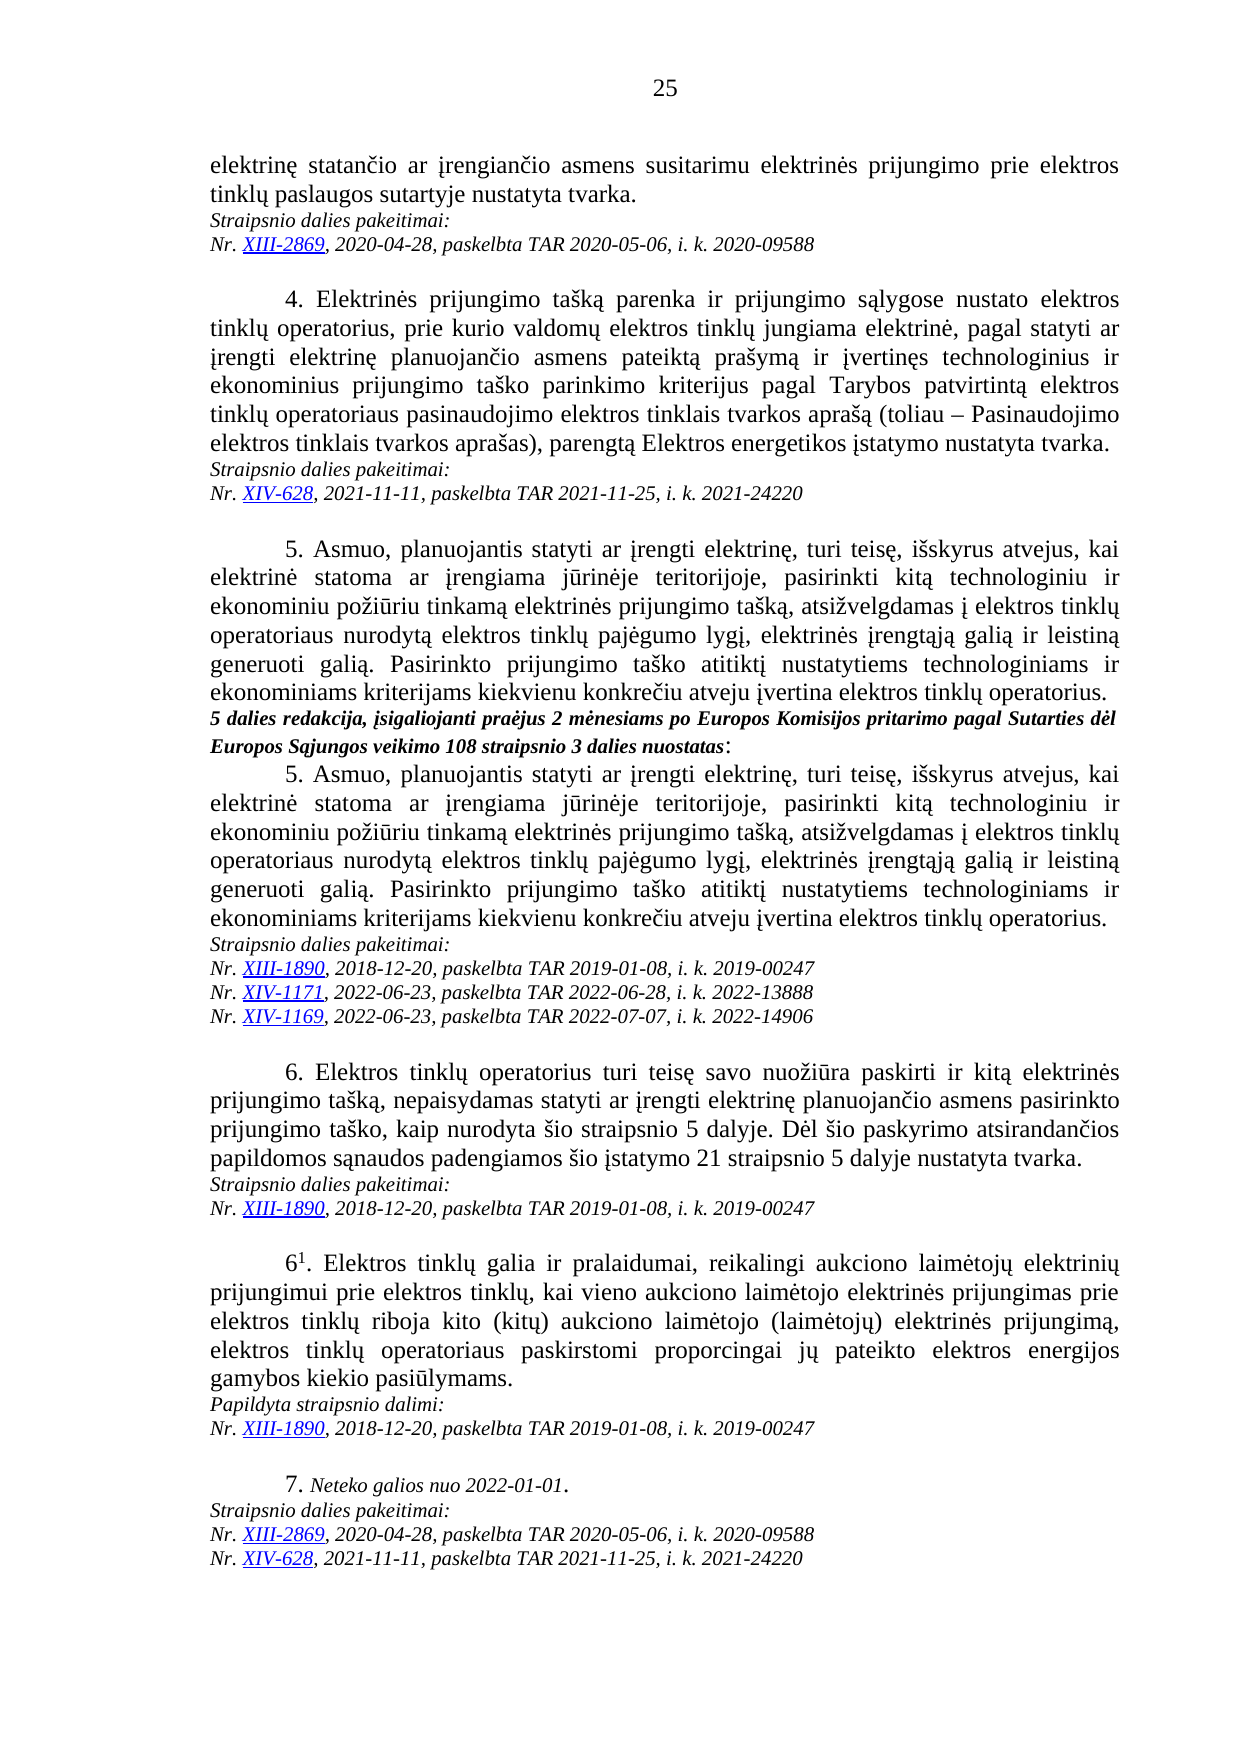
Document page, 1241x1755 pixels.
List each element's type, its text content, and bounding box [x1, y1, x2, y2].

text Nr. XIII-2869, 2020-04-28, paskelbta TAR 2020-05-06, i. k. 2020-09588 [210, 1522, 1120, 1546]
text 5. Asmuo, planuojantis statyti ar įrengti elektrinę, turi teisę, išskyrus atvejus, kai elektrinė statoma ar įrengiama jūrinėje teritorijoje, pasirinkti kitą technologiniu ir ekonominiu požiūriu tinkamą elektrinės prijungimo tašką, atsižvelgdamas į elektros tinklų operatoriaus nurodytą elektros tinklų pajėgumo lygį, elektrinės įrengtąją galią ir leistiną generuoti galią. Pasirinkto prijungimo taško atitiktį nustatytiems technologiniams ir ekonominiams kriterijams kiekvienu konkrečiu atveju įvertina elektros tinklų operatorius. [210, 534, 1120, 706]
text Straipsnio dalies pakeitimai: [210, 207, 1120, 232]
text 61. Elektros tinklų galia ir pralaidumai, reikalingi aukciono laimėtojų elektrinių prijungimui prie elektros tinklų, kai vieno aukciono laimėtojo elektrinės prijungimas prie elektros tinklų riboja kito (kitų) aukciono laimėtojo (laimėtojų) elektrinės prijungimą, elektros tinklų operatoriaus paskirstomi proporcingai jų pateikto elektros energijos gamybos kiekio pasiūlymams. [210, 1248, 1120, 1392]
text Nr. XIV-1169, 2022-06-23, paskelbta TAR 2022-07-07, i. k. 2022-14906 [210, 1004, 1120, 1028]
text Nr. XIV-628, 2021-11-11, paskelbta TAR 2021-11-25, i. k. 2021-24220 [210, 1546, 1120, 1570]
text Nr. XIII-1890, 2018-12-20, paskelbta TAR 2019-01-08, i. k. 2019-00247 [210, 956, 1120, 980]
text Nr. XIV-1171, 2022-06-23, paskelbta TAR 2022-06-28, i. k. 2022-13888 [210, 980, 1120, 1004]
text 5 dalies redakcija, įsigaliojanti praėjus 2 mėnesiams po Europos Komisijos pritarimo pagal Sutarties dėl Europos Sąjungos veikimo 108 straipsnio 3 dalies nuostatas: [210, 706, 1120, 759]
text Straipsnio dalies pakeitimai: [210, 457, 1120, 481]
text 5. Asmuo, planuojantis statyti ar įrengti elektrinę, turi teisę, išskyrus atvejus, kai elektrinė statoma ar įrengiama jūrinėje teritorijoje, pasirinkti kitą technologiniu ir ekonominiu požiūriu tinkamą elektrinės prijungimo tašką, atsižvelgdamas į elektros tinklų operatoriaus nurodytą elektros tinklų pajėgumo lygį, elektrinės įrengtąją galią ir leistiną generuoti galią. Pasirinkto prijungimo taško atitiktį nustatytiems technologiniams ir ekonominiams kriterijams kiekvienu konkrečiu atveju įvertina elektros tinklų operatorius. [210, 759, 1120, 932]
text 6. Elektros tinklų operatorius turi teisę savo nuožiūra paskirti ir kitą elektrinės prijungimo tašką, nepaisydamas statyti ar įrengti elektrinę planuojančio asmens pasirinkto prijungimo taško, kaip nurodyta šio straipsnio 5 dalyje. Dėl šio paskyrimo atsirandančios papildomos sąnaudos padengiamos šio įstatymo 21 straipsnio 5 dalyje nustatyta tvarka. [210, 1057, 1120, 1172]
text Straipsnio dalies pakeitimai: [210, 932, 1120, 956]
text 4. Elektrinės prijungimo tašką parenka ir prijungimo sąlygose nustato elektros tinklų operatorius, prie kurio valdomų elektros tinklų jungiama elektrinė, pagal statyti ar įrengti elektrinę planuojančio asmens pateiktą prašymą ir įvertinęs technologinius ir ekonominius prijungimo taško parinkimo kriterijus pagal Tarybos patvirtintą elektros tinklų operatoriaus pasinaudojimo elektros tinklais tvarkos aprašą (toliau – Pasinaudojimo elektros tinklais tvarkos aprašas), parengtą Elektros energetikos įstatymo nustatyta tvarka. [210, 284, 1120, 457]
text Nr. XIV-628, 2021-11-11, paskelbta TAR 2021-11-25, i. k. 2021-24220 [210, 481, 1120, 505]
text Papildyta straipsnio dalimi: [210, 1392, 1120, 1416]
text 7. Neteko galios nuo 2022-01-01. [210, 1469, 1120, 1498]
text Straipsnio dalies pakeitimai: [210, 1498, 1120, 1522]
text Straipsnio dalies pakeitimai: [210, 1172, 1120, 1196]
text Nr. XIII-2869, 2020-04-28, paskelbta TAR 2020-05-06, i. k. 2020-09588 [210, 232, 1120, 256]
text Nr. XIII-1890, 2018-12-20, paskelbta TAR 2019-01-08, i. k. 2019-00247 [210, 1196, 1120, 1220]
text elektrinę statančio ar įrengiančio asmens susitarimu elektrinės prijungimo prie elektros tinklų paslaugos sutartyje nustatyta tvarka. [210, 150, 1120, 207]
text Nr. XIII-1890, 2018-12-20, paskelbta TAR 2019-01-08, i. k. 2019-00247 [210, 1416, 1120, 1440]
